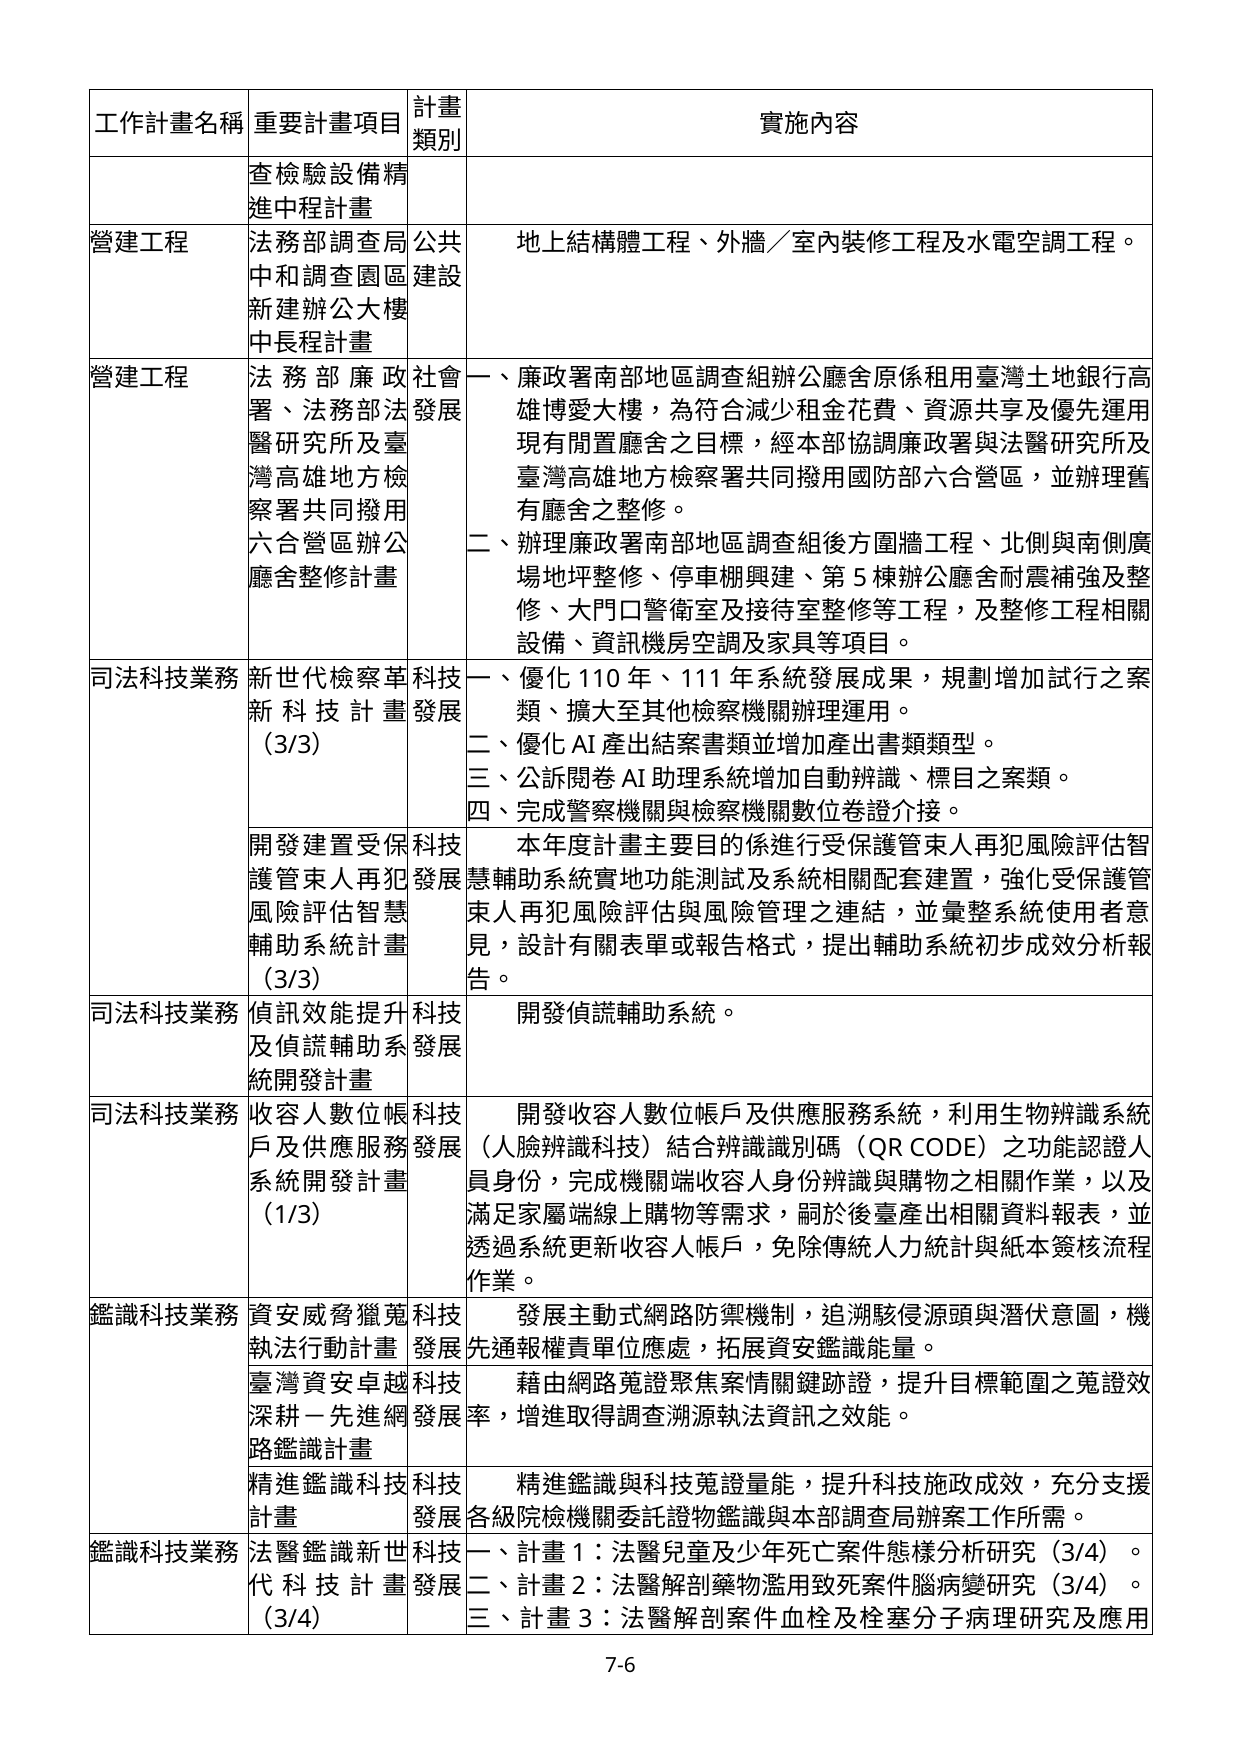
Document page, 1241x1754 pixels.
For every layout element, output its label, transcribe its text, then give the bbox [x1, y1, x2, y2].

table_cell 開發偵謊輔助系統。 [467, 996, 1152, 1096]
table_cell 營建工程 [90, 225, 248, 358]
table_cell 法務部廉政署、法務部法醫研究所及臺灣高雄地方檢察署共同撥用六合營區辦公廳舍整修計畫 [249, 359, 407, 659]
table_cell 科技發展 [408, 660, 466, 827]
table_cell 科技發展 [408, 1366, 466, 1466]
table_cell 發展主動式網路防禦機制，追溯駭侵源頭與潛伏意圖，機先通報權責單位應處，拓展資安鑑識能量。 [467, 1298, 1152, 1364]
table_cell 新世代檢察革新科技計畫（3/3） [249, 660, 407, 827]
table_cell 一、廉政署南部地區調查組辦公廳舍原係租用臺灣土地銀行高雄博愛大樓，為符合減少租金花費、資源共享及優先運用現有閒置廳舍之目標，經本部協調廉政署與法醫研究所及臺灣高雄地方檢察署共同撥用國防部六合營區，並辦理舊有廳舍之整修。 二、辦理廉政署南部地區調查組後方圍牆工程、北側與南側廣場地坪整修、停車棚興建、第5棟辦公廳舍耐震補強及整修、大門口警衛室及接待室整修等工程，及整修工程相關設備、資訊機房空調及家具等項目。 [467, 359, 1152, 659]
table_cell 鑑識科技業務 [90, 1298, 248, 1533]
table_cell 臺灣資安卓越深耕－先進網路鑑識計畫 [249, 1366, 407, 1466]
table_cell 資安威脅獵蒐執法行動計畫 [249, 1298, 407, 1364]
table_cell 公共建設 [408, 225, 466, 358]
table_cell 精進鑑識科技計畫 [249, 1467, 407, 1533]
table_cell 法務部調查局中和調查園區新建辦公大樓中長程計畫 [249, 225, 407, 358]
table_cell 一、優化110年、111年系統發展成果，規劃增加試行之案類、擴大至其他檢察機關辦理運用。 二、優化AI產出結案書類並增加產出書類類型。 三、公訴閱卷AI助理系統增加自動辨識、標目之案類。 四、完成警察機關與檢察機關數位卷證介接。 [467, 660, 1152, 827]
table_header 重要計畫項目 [249, 90, 407, 156]
table_cell 科技發展 [408, 1467, 466, 1533]
table_cell 司法科技業務 [90, 1097, 248, 1297]
table_cell [408, 157, 466, 224]
table_cell 地上結構體工程、外牆／室內裝修工程及水電空調工程。 [467, 225, 1152, 358]
table_cell 科技發展 [408, 828, 466, 995]
table_cell 精進鑑識與科技蒐證量能，提升科技施政成效，充分支援各級院檢機關委託證物鑑識與本部調查局辦案工作所需。 [467, 1467, 1152, 1533]
table_cell 藉由網路蒐證聚焦案情關鍵跡證，提升目標範圍之蒐證效率，增進取得調查溯源執法資訊之效能。 [467, 1366, 1152, 1466]
table_cell 科技發展 [408, 1298, 466, 1364]
table_cell 科技發展 [408, 996, 466, 1096]
table_cell 營建工程 [90, 359, 248, 659]
table_cell 科技發展 [408, 1097, 466, 1297]
table_header 工作計畫名稱 [90, 90, 248, 156]
table_cell 本年度計畫主要目的係進行受保護管束人再犯風險評估智慧輔助系統實地功能測試及系統相關配套建置，強化受保護管束人再犯風險評估與風險管理之連結，並彙整系統使用者意見，設計有關表單或報告格式，提出輔助系統初步成效分析報告。 [467, 828, 1152, 995]
table_cell 一、計畫1：法醫兒童及少年死亡案件態樣分析研究（3/4）。 二、計畫2：法醫解剖藥物濫用致死案件腦病變研究（3/4）。 三、計畫3：法醫解剖案件血栓及栓塞分子病理研究及應用 [467, 1534, 1152, 1634]
table_cell 開發收容人數位帳戶及供應服務系統，利用生物辨識系統（人臉辨識科技）結合辨識識別碼（QR CODE）之功能認證人員身份，完成機關端收容人身份辨識與購物之相關作業，以及滿足家屬端線上購物等需求，嗣於後臺產出相關資料報表，並透過系統更新收容人帳戶，免除傳統人力統計與紙本簽核流程作業。 [467, 1097, 1152, 1297]
table_cell 收容人數位帳戶及供應服務系統開發計畫（1/3） [249, 1097, 407, 1297]
table_cell 鑑識科技業務 [90, 1534, 248, 1634]
table_cell [467, 157, 1152, 224]
table_cell 開發建置受保護管束人再犯風險評估智慧輔助系統計畫（3/3） [249, 828, 407, 995]
table_cell 科技發展 [408, 1534, 466, 1634]
table_header 實施內容 [467, 90, 1152, 156]
table_cell 法醫鑑識新世代科技計畫（3/4） [249, 1534, 407, 1634]
table_cell 偵訊效能提升及偵謊輔助系統開發計畫 [249, 996, 407, 1096]
table_cell 司法科技業務 [90, 660, 248, 995]
table_cell 查檢驗設備精進中程計畫 [249, 157, 407, 224]
table_cell 司法科技業務 [90, 996, 248, 1096]
table_cell 社會發展 [408, 359, 466, 659]
table_header 計畫類別 [408, 90, 466, 156]
